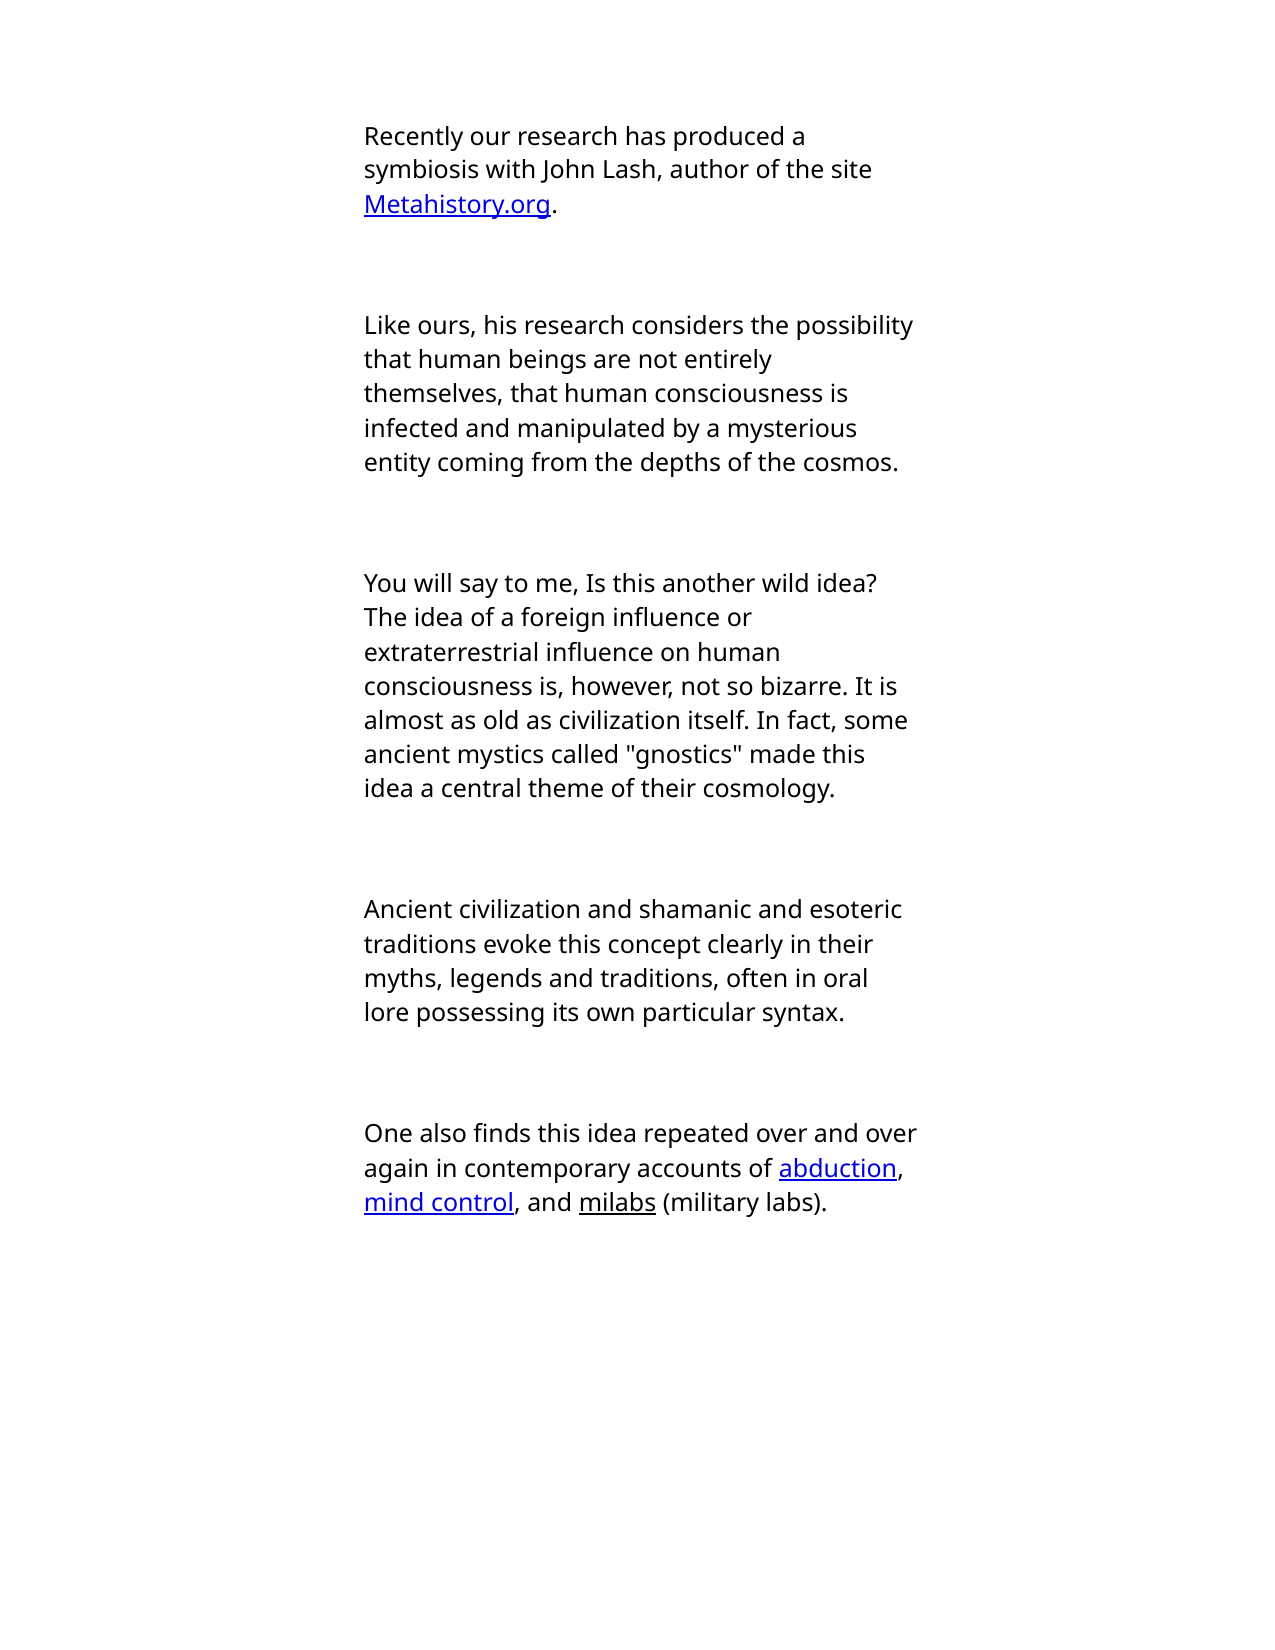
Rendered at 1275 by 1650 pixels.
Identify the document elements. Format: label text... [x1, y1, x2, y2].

text Like ours, his research considers the possibility that human beings are not entirely themselves, that human consciousness is infected and manipulated by a mysterious entity coming from the depths of the cosmos. [364, 308, 917, 478]
text You will say to me, Is this another wild idea? The idea of a foreign influence or extraterrestrial influence on human consciousness is, however, not so bizarre. It is almost as old as civilization itself. In fact, some ancient mystics called "gnostics" made this idea a central theme of their cosmology. [364, 566, 917, 804]
text Ancient civilization and shamanic and esoteric traditions evoke this concept clearly in their myths, legends and traditions, often in oral lore possessing its own particular syntax. [364, 892, 917, 1028]
text One also finds this idea repeated over and over again in contemporary accounts of abduction, mind control, and milabs (military labs). [364, 1116, 917, 1218]
text Recently our research has produced a symbiosis with John Lash, author of the site Metahistory.org. [364, 118, 917, 220]
